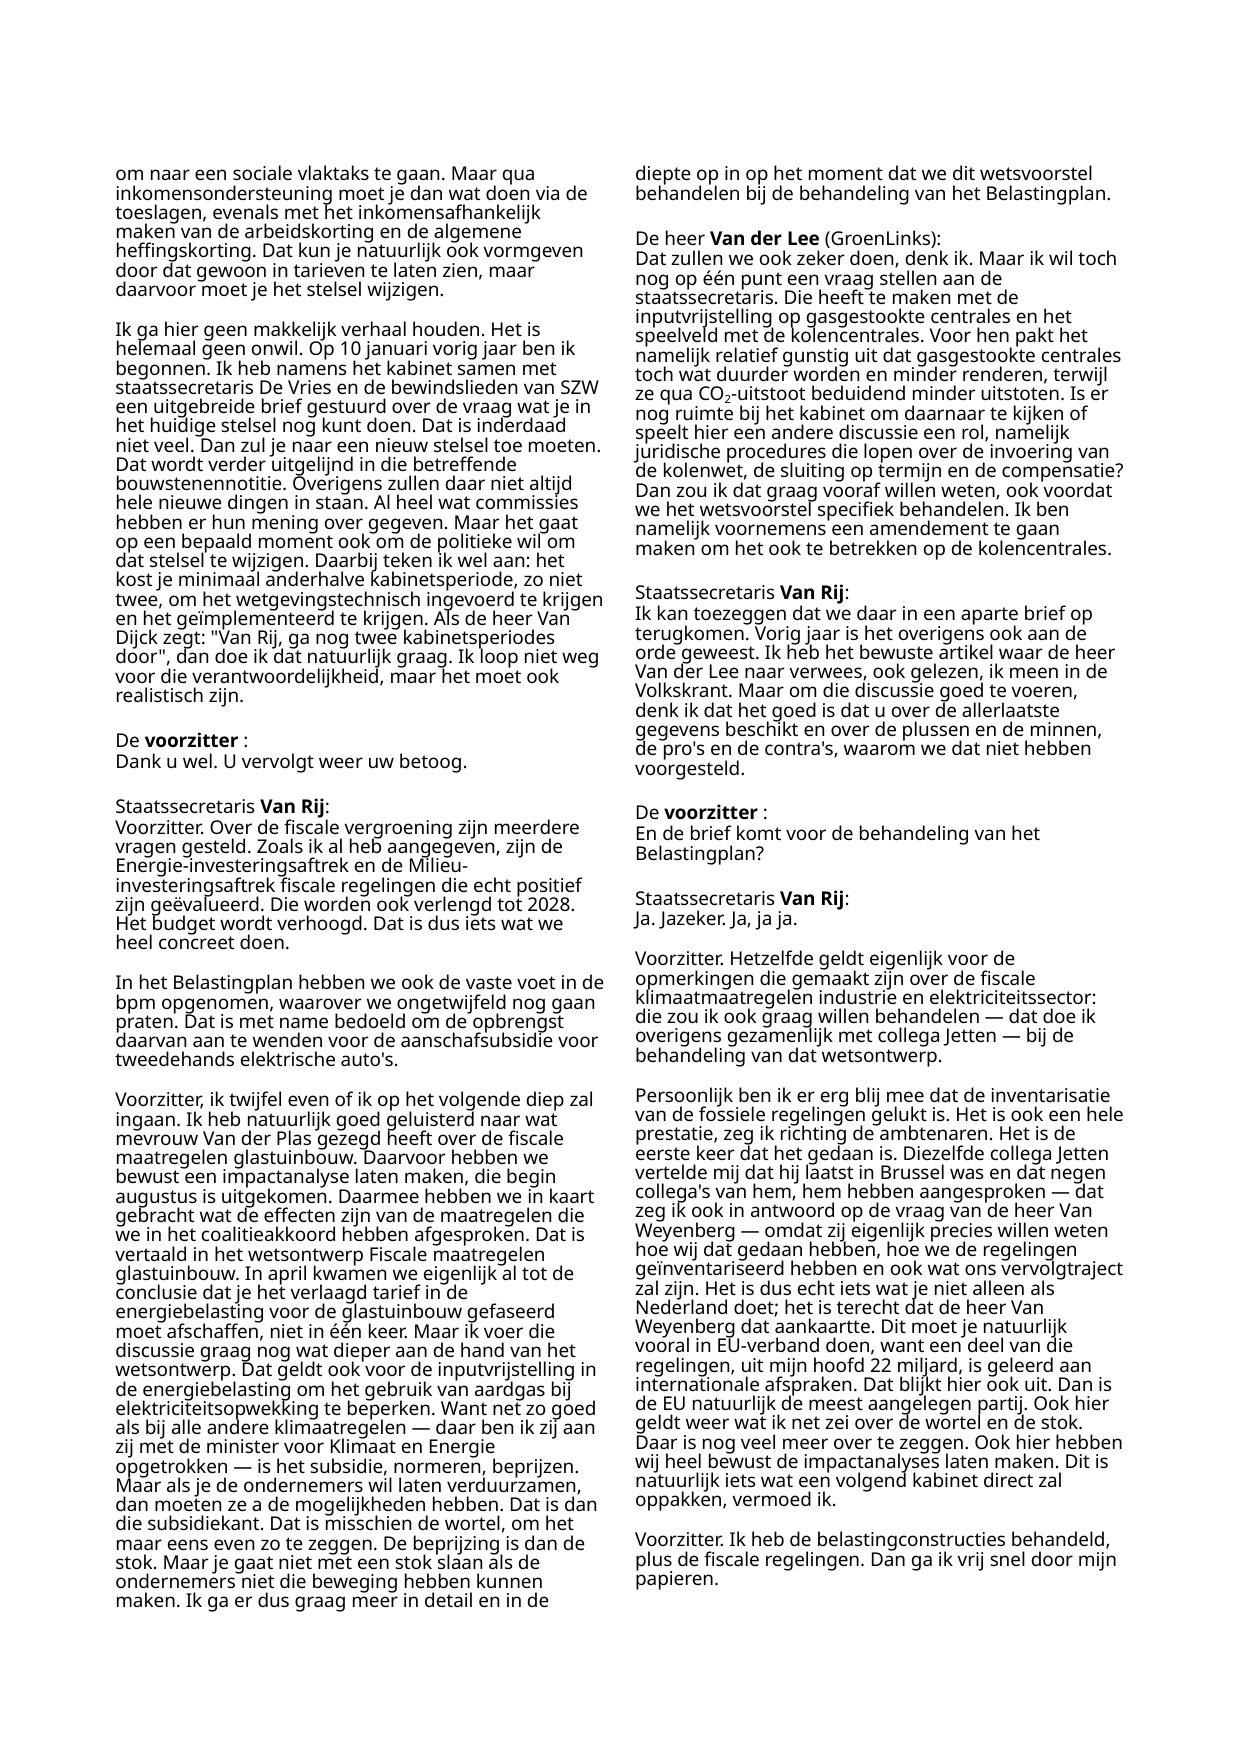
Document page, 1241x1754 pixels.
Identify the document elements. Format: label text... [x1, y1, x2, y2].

text Staatssecretaris Van Rij: [635, 579, 1125, 605]
text om naar een sociale vlaktaks te gaan. Maar qua inkomensondersteuning moet je dan wat doen via de toeslagen, evenals met het inkomensafhankelijk maken van de arbeidskorting en de algemene heffingskorting. Dat kun je natuurlijk ook vormgeven door dat gewoon in tarieven te laten zien, maar daarvoor moet je het stelsel wijzigen. [115, 165, 605, 300]
text Ik kan toezeggen dat we daar in een aparte brief op terugkomen. Vorig jaar is het overigens ook aan de orde geweest. Ik heb het bewuste artikel waar de heer Van der Lee naar verwees, ook gelezen, ik meen in de Volkskrant. Maar om die discussie goed te voeren, denk ik dat het goed is dat u over de allerlaatste gegevens beschikt en over de plussen en de minnen, de pro's en de contra's, waarom we dat niet hebben voorgesteld. [635, 605, 1125, 779]
text diepte op in op het moment dat we dit wetsvoorstel behandelen bij de behandeling van het Belastingplan. [635, 165, 1125, 204]
text Persoonlijk ben ik er erg blij mee dat de inventarisatie van de fossiele regelingen gelukt is. Het is ook een hele prestatie, zeg ik richting de ambtenaren. Het is de eerste keer dat het gedaan is. Diezelfde collega Jetten vertelde mij dat hij laatst in Brussel was en dat negen collega's van hem, hem hebben aangesproken — dat zeg ik ook in antwoord op de vraag van de heer Van Weyenberg — omdat zij eigenlijk precies willen weten hoe wij dat gedaan hebben, hoe we de regelingen geïnventariseerd hebben en ook wat ons vervolgtraject zal zijn. Het is dus echt iets wat je niet alleen als Nederland doet; het is terecht dat de heer Van Weyenberg dat aankaartte. Dit moet je natuurlijk vooral in EU-verband doen, want een deel van die regelingen, uit mijn hoofd 22 miljard, is geleerd aan internationale afspraken. Dat blijkt hier ook uit. Dan is de EU natuurlijk de meest aangelegen partij. Ook hier geldt weer wat ik net zei over de wortel en de stok. Daar is nog veel meer over te zeggen. Ook hier hebben wij heel bewust de impactanalyses laten maken. Dit is natuurlijk iets wat een volgend kabinet direct zal oppakken, vermoed ik. [635, 1087, 1125, 1511]
text Ik ga hier geen makkelijk verhaal houden. Het is helemaal geen onwil. Op 10 januari vorig jaar ben ik begonnen. Ik heb namens het kabinet samen met staatssecretaris De Vries en de bewindslieden van SZW een uitgebreide brief gestuurd over de vraag wat je in het huidige stelsel nog kunt doen. Dat is inderdaad niet veel. Dan zul je naar een nieuw stelsel toe moeten. Dat wordt verder uitgelijnd in die betreffende bouwstenennotitie. Overigens zullen daar niet altijd hele nieuwe dingen in staan. Al heel wat commissies hebben er hun mening over gegeven. Maar het gaat op een bepaald moment ook om de politieke wil om dat stelsel te wijzigen. Daarbij teken ik wel aan: het kost je minimaal anderhalve kabinetsperiode, zo niet twee, om het wetgevingstechnisch ingevoerd te krijgen en het geïmplementeerd te krijgen. Als de heer Van Dijck zegt: "Van Rij, ga nog twee kabinetsperiodes door", dan doe ik dat natuurlijk graag. Ik loop niet weg voor die verantwoordelijkheid, maar het moet ook realistisch zijn. [115, 321, 605, 706]
text De heer Van der Lee (GroenLinks): [635, 225, 1125, 250]
text Ja. Jazeker. Ja, ja ja. [635, 910, 1125, 930]
text Staatssecretaris Van Rij: [115, 793, 605, 819]
text Voorzitter. Over de fiscale vergroening zijn meerdere vragen gesteld. Zoals ik al heb aangegeven, zijn de Energie-investeringsaftrek en de Milieu-investeringsaftrek fiscale regelingen die echt positief zijn geëvalueerd. Die worden ook verlengd tot 2028. Het budget wordt verhoogd. Dat is dus iets wat we heel concreet doen. [115, 819, 605, 954]
text Voorzitter, ik twijfel even of ik op het volgende diep zal ingaan. Ik heb natuurlijk goed geluisterd naar wat mevrouw Van der Plas gezegd heeft over de fiscale maatregelen glastuinbouw. Daarvoor hebben we bewust een impactanalyse laten maken, die begin augustus is uitgekomen. Daarmee hebben we in kaart gebracht wat de effecten zijn van de maatregelen die we in het coalitieakkoord hebben afgesproken. Dat is vertaald in het wetsontwerp Fiscale maatregelen glastuinbouw. In april kwamen we eigenlijk al tot de conclusie dat je het verlaagd tarief in de energiebelasting voor de glastuinbouw gefaseerd moet afschaffen, niet in één keer. Maar ik voer die discussie graag nog wat dieper aan de hand van het wetsontwerp. Dat geldt ook voor de inputvrijstelling in de energiebelasting om het gebruik van aardgas bij elektriciteitsopwekking te beperken. Want net zo goed als bij alle andere klimaatregelen — daar ben ik zij aan zij met de minister voor Klimaat en Energie opgetrokken — is het subsidie, normeren, beprijzen. Maar als je de ondernemers wil laten verduurzamen, dan moeten ze a de mogelijkheden hebben. Dat is dan die subsidiekant. Dat is misschien de wortel, om het maar eens even zo te zeggen. De beprijzing is dan de stok. Maar je gaat niet met een stok slaan als de ondernemers niet die beweging hebben kunnen maken. Ik ga er dus graag meer in detail en in de [115, 1091, 605, 1612]
text Voorzitter. Ik heb de belastingconstructies behandeld, plus de fiscale regelingen. Dan ga ik vrij snel door mijn papieren. [635, 1531, 1125, 1589]
text Dank u wel. U vervolgt weer uw betoog. [115, 753, 605, 772]
text In het Belastingplan hebben we ook de vaste voet in de bpm opgenomen, waarover we ongetwijfeld nog gaan praten. Dat is met name bedoeld om de opbrengst daarvan aan te wenden voor de aanschafsubsidie voor tweedehands elektrische auto's. [115, 974, 605, 1071]
text Staatssecretaris Van Rij: [635, 885, 1125, 910]
text En de brief komt voor de behandeling van het Belastingplan? [635, 825, 1125, 864]
text De voorzitter : [115, 727, 605, 753]
text Voorzitter. Hetzelfde geldt eigenlijk voor de opmerkingen die gemaakt zijn over de fiscale klimaatmaatregelen industrie en elektriciteitssector: die zou ik ook graag willen behandelen — dat doe ik overigens gezamenlijk met collega Jetten — bij de behandeling van dat wetsontwerp. [635, 950, 1125, 1066]
text De voorzitter : [635, 799, 1125, 825]
text Dat zullen we ook zeker doen, denk ik. Maar ik wil toch nog op één punt een vraag stellen aan de staatssecretaris. Die heeft te maken met de inputvrijstelling op gasgestookte centrales en het speelveld met de kolencentrales. Voor hen pakt het namelijk relatief gunstig uit dat gasgestookte centrales toch wat duurder worden en minder renderen, terwijl ze qua CO2-uitstoot beduidend minder uitstoten. Is er nog ruimte bij het kabinet om daarnaar te kijken of speelt hier een andere discussie een rol, namelijk juridische procedures die lopen over de invoering van de kolenwet, de sluiting op termijn en de compensatie? Dan zou ik dat graag vooraf willen weten, ook voordat we het wetsvoorstel specifiek behandelen. Ik ben namelijk voornemens een amendement te gaan maken om het ook te betrekken op de kolencentrales. [635, 250, 1125, 559]
